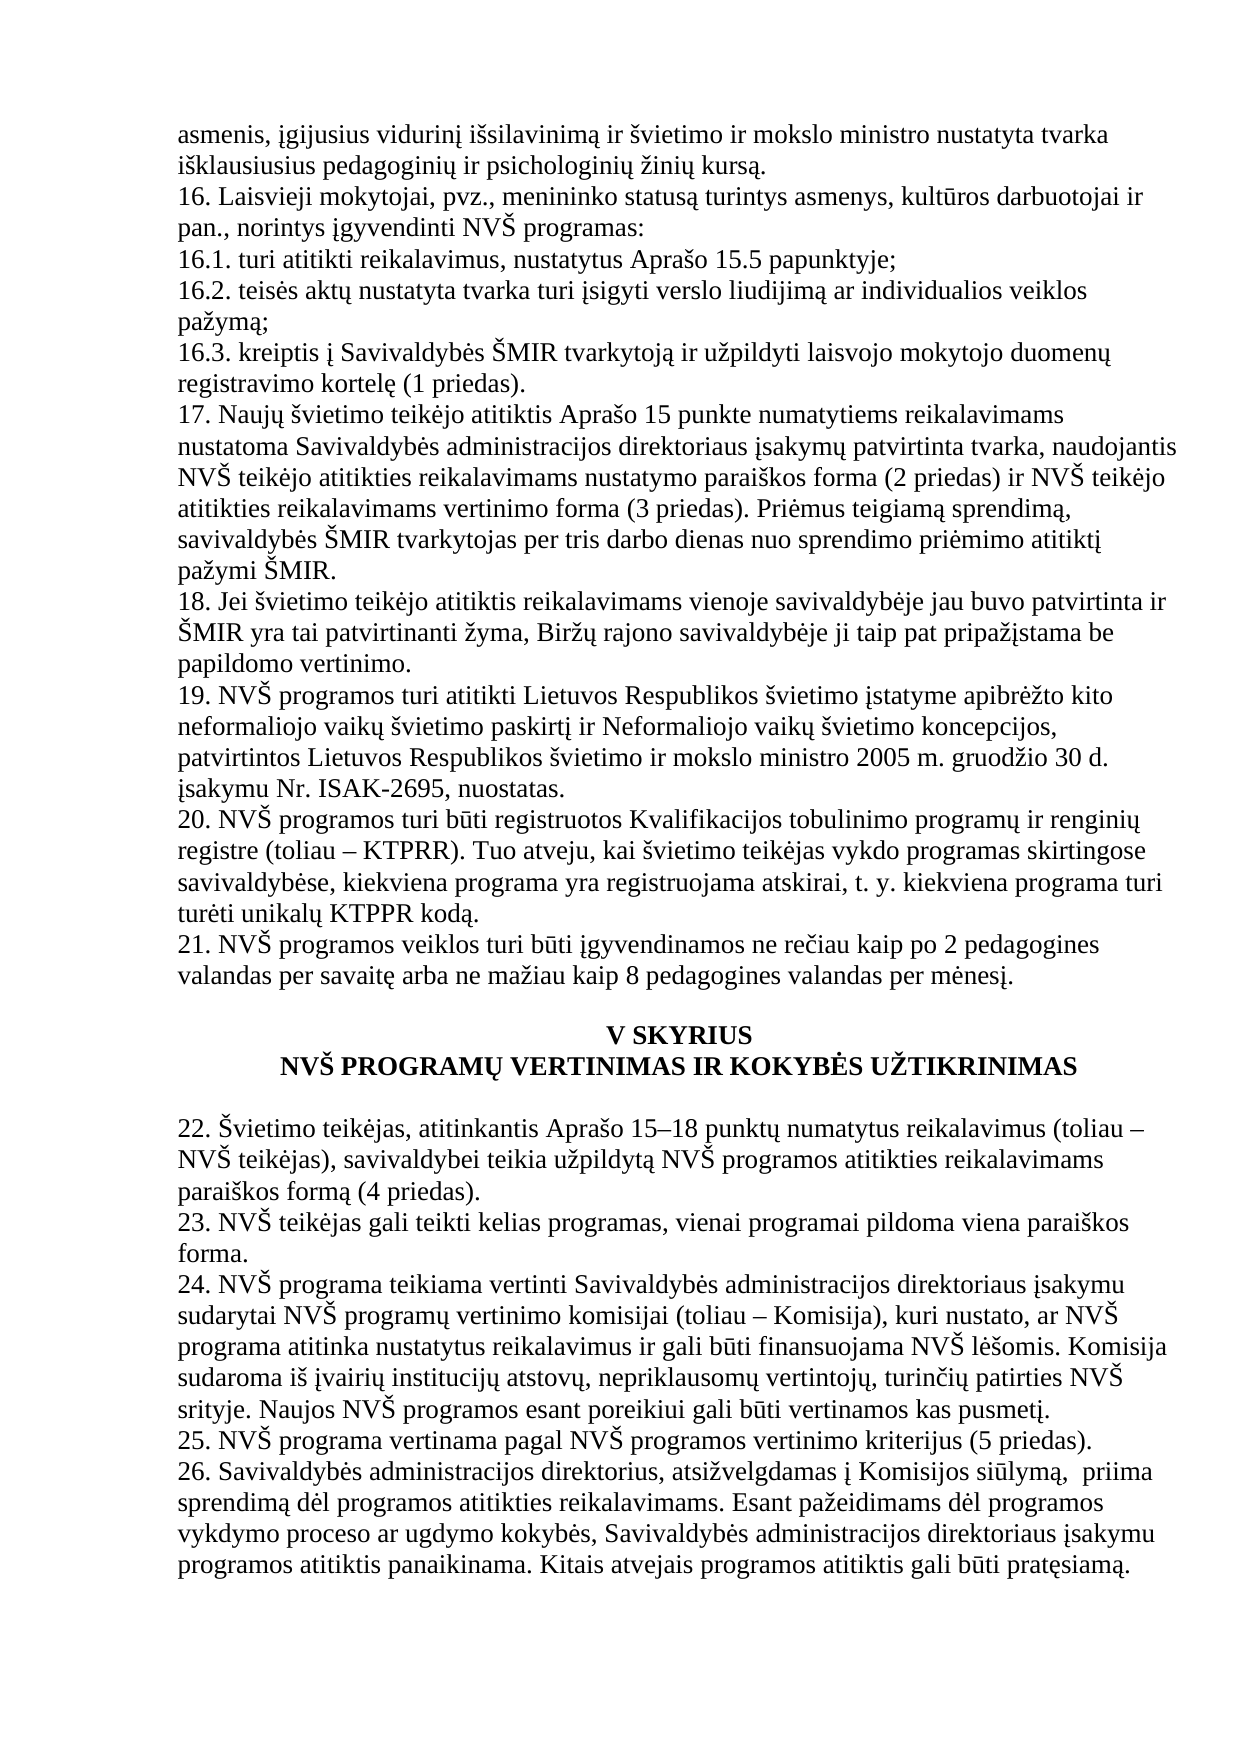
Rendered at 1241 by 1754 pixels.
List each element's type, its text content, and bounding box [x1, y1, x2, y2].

text 16.2. teisės aktų nustatyta tvarka turi įsigyti verslo liudijimą ar individualios veiklos pažymą; [177, 274, 1181, 336]
text 21. NVŠ programos veiklos turi būti įgyvendinamos ne rečiau kaip po 2 pedagogines valandas per savaitę arba ne mažiau kaip 8 pedagogines valandas per mėnesį. [177, 928, 1181, 990]
text 16.1. turi atitikti reikalavimus, nustatytus Aprašo 15.5 papunktyje; [177, 243, 1181, 274]
text 18. Jei švietimo teikėjo atitiktis reikalavimams vienoje savivaldybėje jau buvo patvirtinta ir ŠMIR yra tai patvirtinanti žyma, Biržų rajono savivaldybėje ji taip pat pripažįstama be papildomo vertinimo. [177, 585, 1181, 679]
text 16.3. kreiptis į Savivaldybės ŠMIR tvarkytoją ir užpildyti laisvojo mokytojo duomenų registravimo kortelę (1 priedas). [177, 336, 1181, 398]
text 24. NVŠ programa teikiama vertinti Savivaldybės administracijos direktoriaus įsakymu sudarytai NVŠ programų vertinimo komisijai (toliau – Komisija), kuri nustato, ar NVŠ programa atitinka nustatytus reikalavimus ir gali būti finansuojama NVŠ lėšomis. Komisija sudaroma iš įvairių institucijų atstovų, nepriklausomų vertintojų, turinčių patirties NVŠ srityje. Naujos NVŠ programos esant poreikiui gali būti vertinamos kas pusmetį. [177, 1268, 1181, 1424]
text 17. Naujų švietimo teikėjo atitiktis Aprašo 15 punkte numatytiems reikalavimams nustatoma Savivaldybės administracijos direktoriaus įsakymų patvirtinta tvarka, naudojantis NVŠ teikėjo atitikties reikalavimams nustatymo paraiškos forma (2 priedas) ir NVŠ teikėjo atitikties reikalavimams vertinimo forma (3 priedas). Priėmus teigiamą sprendimą, savivaldybės ŠMIR tvarkytojas per tris darbo dienas nuo sprendimo priėmimo atitiktį pažymi ŠMIR. [177, 398, 1181, 585]
text NVŠ PROGRAMŲ VERTINIMAS IR KOKYBĖS UŽTIKRINIMAS [177, 1050, 1181, 1081]
text 20. NVŠ programos turi būti registruotos Kvalifikacijos tobulinimo programų ir renginių registre (toliau – KTPRR). Tuo atveju, kai švietimo teikėjas vykdo programas skirtingose savivaldybėse, kiekviena programa yra registruojama atskirai, t. y. kiekviena programa turi turėti unikalų KTPPR kodą. [177, 803, 1181, 928]
text asmenis, įgijusius vidurinį išsilavinimą ir švietimo ir mokslo ministro nustatyta tvarka išklausiusius pedagoginių ir psichologinių žinių kursą. [177, 118, 1181, 180]
text 22. Švietimo teikėjas, atitinkantis Aprašo 15–18 punktų numatytus reikalavimus (toliau – NVŠ teikėjas), savivaldybei teikia užpildytą NVŠ programos atitikties reikalavimams paraiškos formą (4 priedas). [177, 1112, 1181, 1206]
text 26. Savivaldybės administracijos direktorius, atsižvelgdamas į Komisijos siūlymą, priima sprendimą dėl programos atitikties reikalavimams. Esant pažeidimams dėl programos vykdymo proceso ar ugdymo kokybės, Savivaldybės administracijos direktoriaus įsakymu programos atitiktis panaikinama. Kitais atvejais programos atitiktis gali būti pratęsiamą. [177, 1455, 1181, 1579]
text 16. Laisvieji mokytojai, pvz., menininko statusą turintys asmenys, kultūros darbuotojai ir pan., norintys įgyvendinti NVŠ programas: [177, 180, 1181, 243]
text V SKYRIUS [177, 1019, 1181, 1050]
text 23. NVŠ teikėjas gali teikti kelias programas, vienai programai pildoma viena paraiškos forma. [177, 1206, 1181, 1268]
text 25. NVŠ programa vertinama pagal NVŠ programos vertinimo kriterijus (5 priedas). [177, 1424, 1181, 1455]
text 19. NVŠ programos turi atitikti Lietuvos Respublikos švietimo įstatyme apibrėžto kito neformaliojo vaikų švietimo paskirtį ir Neformaliojo vaikų švietimo koncepcijos, patvirtintos Lietuvos Respublikos švietimo ir mokslo ministro 2005 m. gruodžio 30 d. įsakymu Nr. ISAK-2695, nuostatas. [177, 679, 1181, 803]
